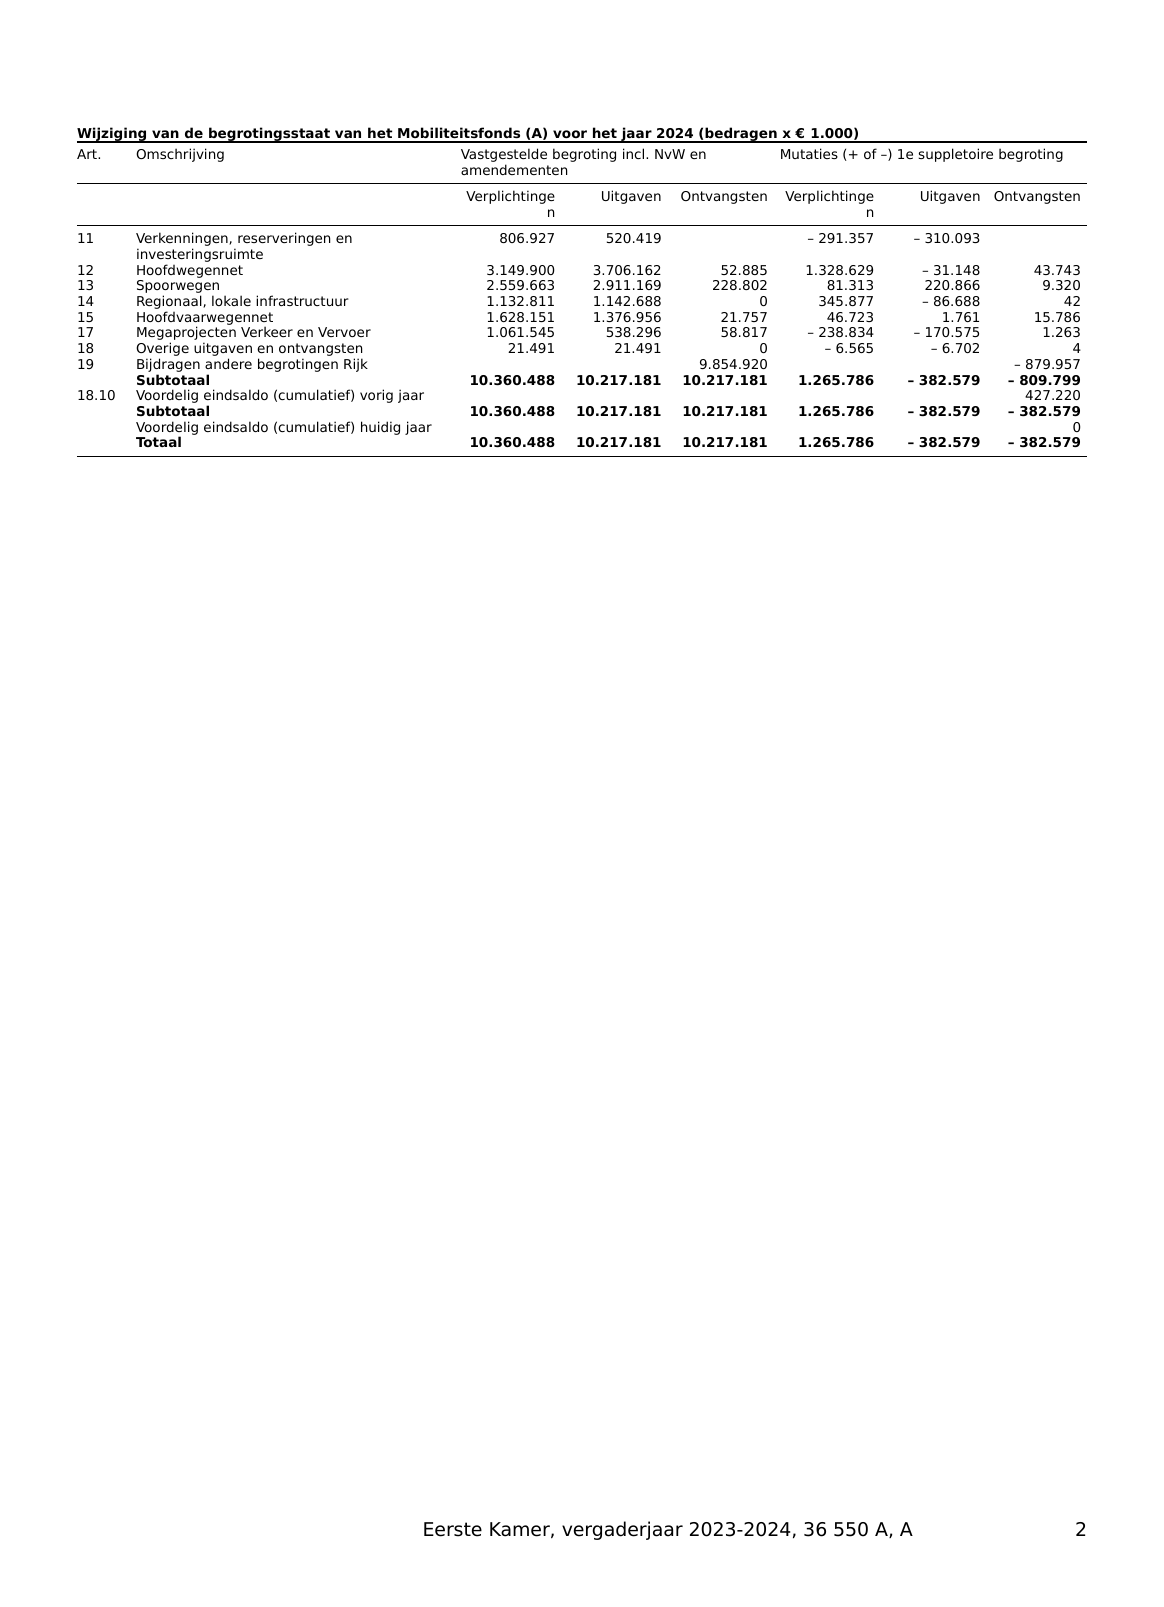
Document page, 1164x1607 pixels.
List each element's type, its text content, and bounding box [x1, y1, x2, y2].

table_cell [455, 420, 561, 435]
table_cell 427.220 [986, 388, 1087, 404]
table_cell 3.706.162 [561, 262, 667, 278]
table_cell 12 [77, 262, 130, 278]
table_cell – 170.575 [880, 325, 986, 341]
table_cell 806.927 [455, 226, 561, 262]
table_cell [880, 357, 986, 372]
table_cell – 382.579 [880, 404, 986, 419]
table_cell 1.761 [880, 310, 986, 325]
table_cell 1.376.956 [561, 310, 667, 325]
table_cell 43.743 [986, 262, 1087, 278]
table_cell 10.217.181 [561, 435, 667, 456]
table_cell 21.491 [561, 341, 667, 357]
table_cell 9.854.920 [667, 357, 773, 372]
table_cell – 6.565 [774, 341, 880, 357]
table_cell 15 [77, 310, 130, 325]
table_cell Bijdragen andere begrotingen Rijk [130, 357, 455, 372]
table_cell 10.217.181 [561, 373, 667, 388]
table_cell 58.817 [667, 325, 773, 341]
table_cell 2.559.663 [455, 278, 561, 294]
table_cell 81.313 [774, 278, 880, 294]
table_cell [77, 420, 130, 435]
table_cell 11 [77, 226, 130, 262]
table_cell 9.320 [986, 278, 1087, 294]
table_cell 10.217.181 [667, 373, 773, 388]
table_cell 18 [77, 341, 130, 357]
table_cell – 6.702 [880, 341, 986, 357]
table_cell 42 [986, 294, 1087, 309]
table_cell Art. [77, 143, 130, 183]
table_cell Overige uitgaven en ontvangsten [130, 341, 455, 357]
table_cell Verplichtingen [774, 184, 880, 225]
table_cell – 809.799 [986, 373, 1087, 388]
table_cell [77, 435, 130, 456]
table_cell 2.911.169 [561, 278, 667, 294]
table_cell Subtotaal [130, 373, 455, 388]
table_cell – 291.357 [774, 226, 880, 262]
table_cell 4 [986, 341, 1087, 357]
table_cell Vastgestelde begroting incl. NvW en amendementen [455, 143, 773, 183]
table_cell Voordelig eindsaldo (cumulatief) huidig jaar [130, 420, 455, 435]
table_cell Ontvangsten [986, 184, 1087, 225]
table_cell 15.786 [986, 310, 1087, 325]
table_cell 538.296 [561, 325, 667, 341]
table_cell Subtotaal [130, 404, 455, 419]
table_cell [130, 184, 455, 225]
table_cell Voordelig eindsaldo (cumulatief) vorig jaar [130, 388, 455, 404]
table_cell – 310.093 [880, 226, 986, 262]
table_cell [667, 420, 773, 435]
table_header Wijziging van de begrotingsstaat van het Mobiliteitsfonds (A) voor het jaar 2024 (bedragen x € 1.000) [77, 126, 1087, 141]
table_cell Verplichtingen [455, 184, 561, 225]
table_cell 21.491 [455, 341, 561, 357]
table_cell 10.360.488 [455, 435, 561, 456]
table_cell 18.10 [77, 388, 130, 404]
table_cell 1.265.786 [774, 404, 880, 419]
table_cell 228.802 [667, 278, 773, 294]
table_cell 345.877 [774, 294, 880, 309]
table_cell Uitgaven [561, 184, 667, 225]
table_cell [77, 404, 130, 419]
table_cell – 31.148 [880, 262, 986, 278]
table_cell 1.265.786 [774, 435, 880, 456]
table_cell 52.885 [667, 262, 773, 278]
table_cell – 382.579 [986, 404, 1087, 419]
table_cell Hoofdvaarwegennet [130, 310, 455, 325]
table_cell 14 [77, 294, 130, 309]
table_cell Mutaties (+ of –) 1e suppletoire begroting [774, 143, 1087, 183]
table_cell 1.263 [986, 325, 1087, 341]
table_cell 0 [667, 341, 773, 357]
table_cell Verkenningen, reserveringen en investeringsruimte [130, 226, 455, 262]
table_cell [880, 420, 986, 435]
table_cell – 879.957 [986, 357, 1087, 372]
table_cell – 382.579 [986, 435, 1087, 456]
table_cell Hoofdwegennet [130, 262, 455, 278]
table_cell [986, 226, 1087, 262]
table_cell 1.132.811 [455, 294, 561, 309]
table_cell – 382.579 [880, 435, 986, 456]
table_cell Regionaal, lokale infrastructuur [130, 294, 455, 309]
table_cell 10.217.181 [561, 404, 667, 419]
table_cell 0 [667, 294, 773, 309]
table_cell 19 [77, 357, 130, 372]
table_cell – 382.579 [880, 373, 986, 388]
table_cell 1.061.545 [455, 325, 561, 341]
table_cell [880, 388, 986, 404]
table_cell [455, 388, 561, 404]
table_cell [667, 388, 773, 404]
table_cell Uitgaven [880, 184, 986, 225]
table_cell 21.757 [667, 310, 773, 325]
table_cell [561, 420, 667, 435]
table_cell 10.217.181 [667, 404, 773, 419]
table_cell Spoorwegen [130, 278, 455, 294]
table_cell 0 [986, 420, 1087, 435]
table_cell 13 [77, 278, 130, 294]
table_cell [774, 357, 880, 372]
table_cell 220.866 [880, 278, 986, 294]
table_cell [774, 420, 880, 435]
table_cell [77, 373, 130, 388]
table_cell 10.360.488 [455, 404, 561, 419]
table_cell 10.217.181 [667, 435, 773, 456]
table_cell 1.265.786 [774, 373, 880, 388]
table_cell 10.360.488 [455, 373, 561, 388]
table_cell Omschrijving [130, 143, 455, 183]
table_cell [561, 357, 667, 372]
table_cell 1.142.688 [561, 294, 667, 309]
table_cell 520.419 [561, 226, 667, 262]
table_cell [561, 388, 667, 404]
table_cell 46.723 [774, 310, 880, 325]
table_cell [77, 184, 130, 225]
table_cell Totaal [130, 435, 455, 456]
table_cell 17 [77, 325, 130, 341]
table_cell – 86.688 [880, 294, 986, 309]
table_cell Ontvangsten [667, 184, 773, 225]
table_cell 3.149.900 [455, 262, 561, 278]
table_cell Megaprojecten Verkeer en Vervoer [130, 325, 455, 341]
table_cell – 238.834 [774, 325, 880, 341]
table_cell 1.328.629 [774, 262, 880, 278]
table_cell [774, 388, 880, 404]
table_cell 1.628.151 [455, 310, 561, 325]
table_cell [667, 226, 773, 262]
table_cell [455, 357, 561, 372]
